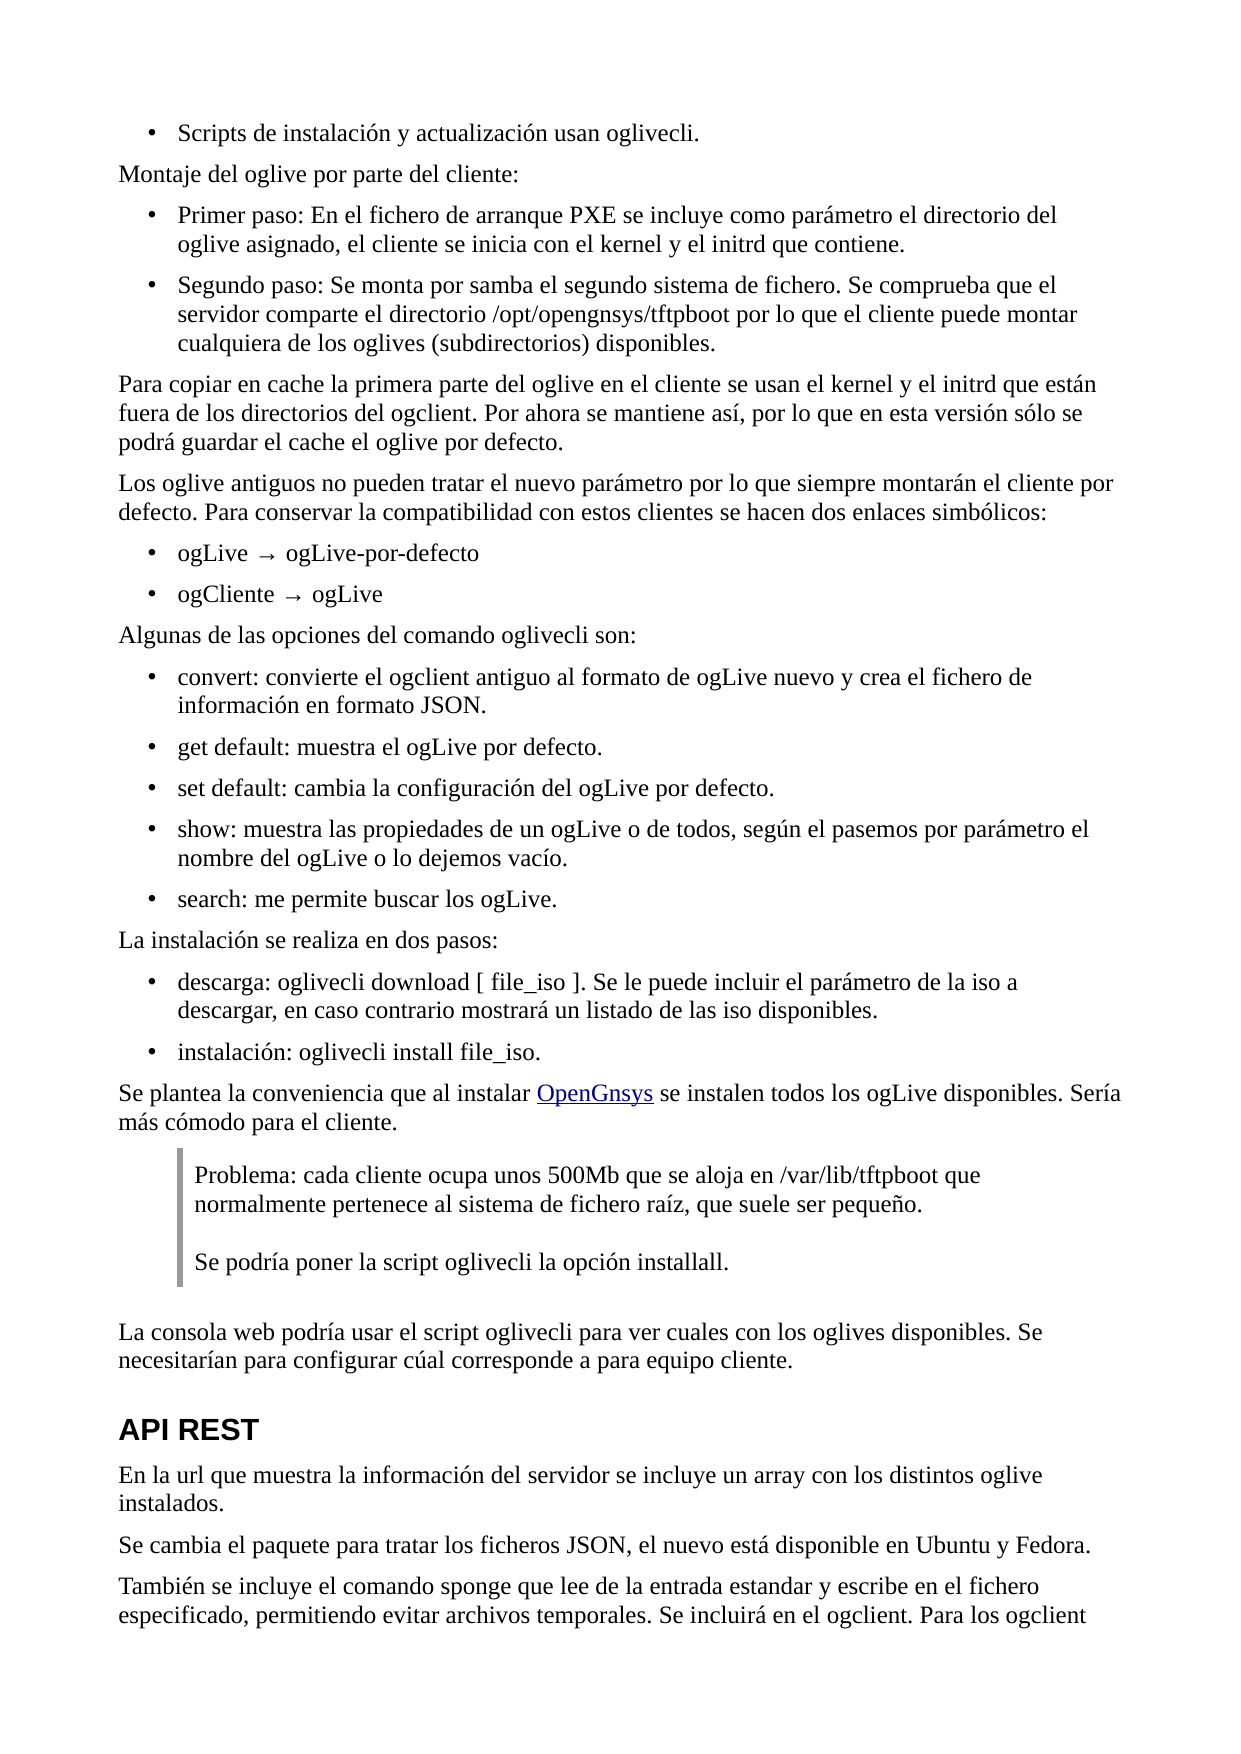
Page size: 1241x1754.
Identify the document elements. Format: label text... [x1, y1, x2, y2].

list get default: muestra el ogLive por defecto. [148, 732, 1122, 761]
list Segundo paso: Se monta por samba el segundo sistema de fichero. Se comprueba que el servidor comparte el directorio /opt/opengnsys/tftpboot por lo que el cliente puede montar cualquiera de los oglives (subdirectorios) disponibles. [148, 271, 1122, 357]
text También se incluye el comando sponge que lee de la entrada estandar y escribe en el fichero especificado, permitiendo evitar archivos temporales. Se incluirá en el ogclient. Para los ogclient [118, 1571, 1122, 1628]
list convert: convierte el ogclient antiguo al formato de ogLive nuevo y crea el fichero de información en formato JSON. [148, 662, 1122, 719]
text Montaje del oglive por parte del cliente: [118, 159, 1122, 188]
list Primer paso: En el fichero de arranque PXE se incluye como parámetro el directorio del oglive asignado, el cliente se inicia con el kernel y el initrd que contiene. [148, 201, 1122, 258]
list ogCliente → ogLive [148, 579, 1122, 608]
list search: me permite buscar los ogLive. [148, 884, 1122, 913]
text La instalación se realiza en dos pasos: [118, 926, 1122, 954]
text Los oglive antiguos no pueden tratar el nuevo parámetro por lo que siempre montarán el cliente por defecto. Para conservar la compatibilidad con estos clientes se hacen dos enlaces simbólicos: [118, 468, 1122, 526]
text La consola web podría usar el script oglivecli para ver cuales con los oglives disponibles. Se necesitarían para configurar cúal corresponde a para equipo cliente. [118, 1317, 1122, 1374]
subtitle API REST [118, 1412, 1122, 1447]
list show: muestra las propiedades de un ogLive o de todos, según el pasemos por parámetro el nombre del ogLive o lo dejemos vacío. [148, 814, 1122, 872]
list instalación: oglivecli install file_iso. [148, 1037, 1122, 1066]
text Problema: cada cliente ocupa unos 500Mb que se aloja en /var/lib/tftpboot que normalmente pertenece al sistema de fichero raíz, que suele ser pequeño. [183, 1148, 1063, 1217]
text Se plantea la conveniencia que al instalar OpenGnsys se instalen todos los ogLive disponibles. Sería más cómodo para el cliente. [118, 1078, 1122, 1136]
text Algunas de las opciones del comando oglivecli son: [118, 621, 1122, 649]
list descarga: oglivecli download [ file_iso ]. Se le puede incluir el parámetro de la iso a descargar, en caso contrario mostrará un listado de las iso disponibles. [148, 967, 1122, 1024]
text Se podría poner la script oglivecli la opción installall. [183, 1235, 1063, 1287]
list Scripts de instalación y actualización usan oglivecli. [148, 118, 1122, 147]
list set default: cambia la configuración del ogLive por defecto. [148, 773, 1122, 802]
list ogLive → ogLive-por-defecto [148, 538, 1122, 567]
text En la url que muestra la información del servidor se incluye un array con los distintos oglive instalados. [118, 1460, 1122, 1517]
text Se cambia el paquete para tratar los ficheros JSON, el nuevo está disponible en Ubuntu y Fedora. [118, 1530, 1122, 1558]
text Para copiar en cache la primera parte del oglive en el cliente se usan el kernel y el initrd que están fuera de los directorios del ogclient. Por ahora se mantiene así, por lo que en esta versión sólo se podrá guardar el cache el oglive por defecto. [118, 369, 1122, 456]
